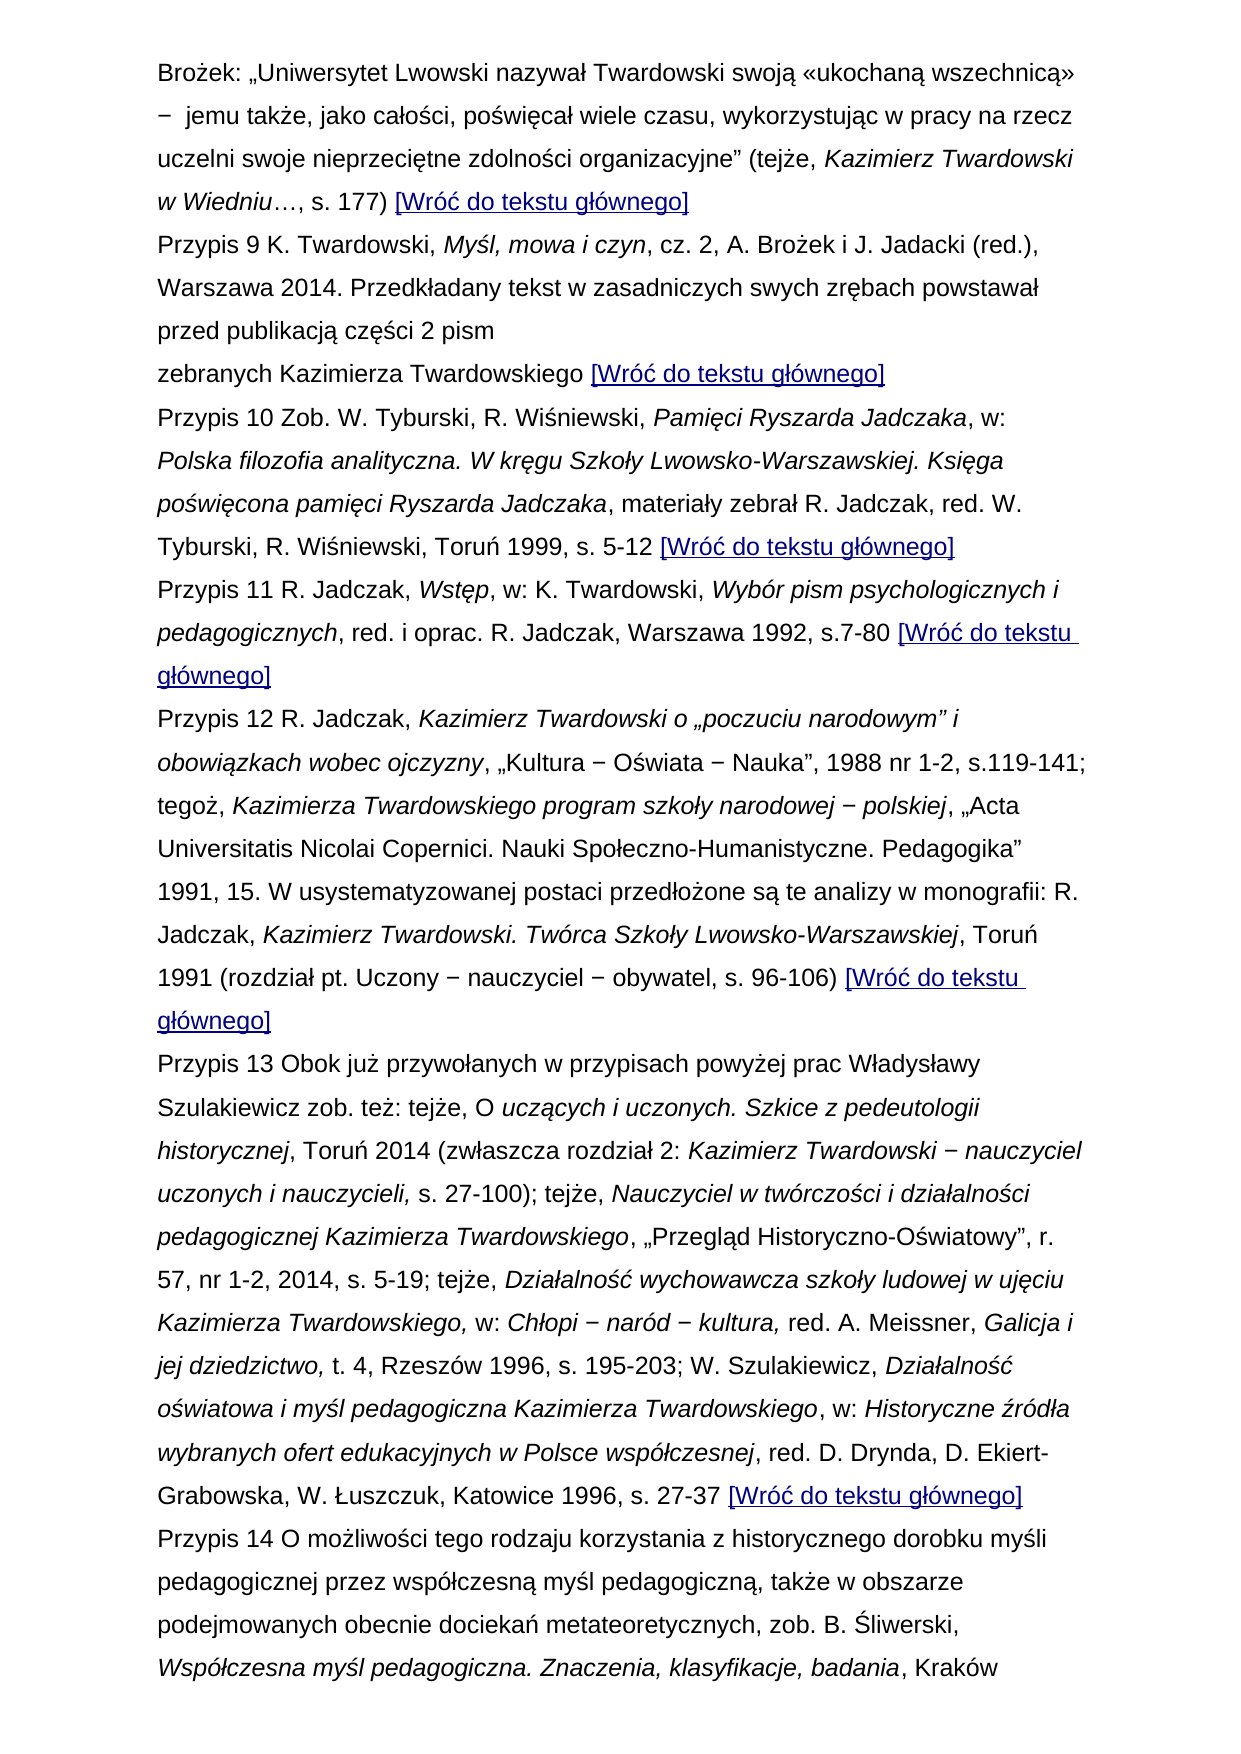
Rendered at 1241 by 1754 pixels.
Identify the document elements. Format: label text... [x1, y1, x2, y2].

text Przypis 10 Zob. W. Tyburski, R. Wiśniewski, Pamięci Ryszarda Jadczaka, w: Polska filozofia analityczna. W kręgu Szkoły Lwowsko-Warszawskiej. Księga poświęcona pamięci Ryszarda Jadczaka, materiały zebrał R. Jadczak, red. W. Tyburski, R. Wiśniewski, Toruń 1999, s. 5-12 [Wróć do tekstu głównego] [157, 402, 1088, 561]
text Przypis 13 Obok już przywołanych w przypisach powyżej prac Władysławy Szulakiewicz zob. też: tejże, O uczących i uczonych. Szkice z pedeutologii historycznej, Toruń 2014 (zwłaszcza rozdział 2: Kazimierz Twardowski − nauczyciel uczonych i nauczycieli, s. 27-100); tejże, Nauczyciel w twórczości i działalności pedagogicznej Kazimierza Twardowskiego, „Przegląd Historyczno-Oświatowy”, r. 57, nr 1-2, 2014, s. 5-19; tejże, Działalność wychowawcza szkoły ludowej w ujęciu Kazimierza Twardowskiego, w: Chłopi − naród − kultura, red. A. Meissner, Galicja i jej dziedzictwo, t. 4, Rzeszów 1996, s. 195-203; W. Szulakiewicz, Działalność oświatowa i myśl pedagogiczna Kazimierza Twardowskiego, w: Historyczne źródła wybranych ofert edukacyjnych w Polsce współczesnej, red. D. Drynda, D. Ekiert-Grabowska, W. Łuszczuk, Katowice 1996, s. 27-37 [Wróć do tekstu głównego] [157, 1049, 1088, 1509]
text Przypis 11 R. Jadczak, Wstęp, w: K. Twardowski, Wybór pism psychologicznych i pedagogicznych, red. i oprac. R. Jadczak, Warszawa 1992, s.7-80 [Wróć do tekstu głównego] [157, 575, 1088, 690]
text zebranych Kazimierza Twardowskiego [Wróć do tekstu głównego] [157, 359, 1057, 388]
text Brożek: „Uniwersytet Lwowski nazywał Twardowski swoją «ukochaną wszechnicą» − jemu także, jako całości, poświęcał wiele czasu, wykorzystując w pracy na rzecz uczelni swoje nieprzeciętne zdolności organizacyjne” (tejże, Kazimierz Twardowski w Wiedniu…, s. 177) [Wróć do tekstu głównego] [157, 57, 1088, 216]
text Przypis 12 R. Jadczak, Kazimierz Twardowski o „poczuciu narodowym” i obowiązkach wobec ojczyzny, „Kultura − Oświata − Nauka”, 1988 nr 1-2, s.119-141; tegoż, Kazimierza Twardowskiego program szkoły narodowej − polskiej, „Acta Universitatis Nicolai Copernici. Nauki Społeczno-Humanistyczne. Pedagogika” 1991, 15. W usystematyzowanej postaci przedłożone są te analizy w monografii: R. Jadczak, Kazimierz Twardowski. Twórca Szkoły Lwowsko-Warszawskiej, Toruń 1991 (rozdział pt. Uczony − nauczyciel − obywatel, s. 96-106) [Wróć do tekstu głównego] [157, 704, 1088, 1035]
text Przypis 14 O możliwości tego rodzaju korzystania z historycznego dorobku myśli pedagogicznej przez współczesną myśl pedagogiczną, także w obszarze podejmowanych obecnie dociekań metateoretycznych, zob. B. Śliwerski, Współczesna myśl pedagogiczna. Znaczenia, klasyfikacje, badania, Kraków [157, 1524, 1057, 1682]
text Przypis 9 K. Twardowski, Myśl, mowa i czyn, cz. 2, A. Brożek i J. Jadacki (red.), Warszawa 2014. Przedkładany tekst w zasadniczych swych zrębach powstawał przed publikacją części 2 pism [157, 230, 1088, 345]
